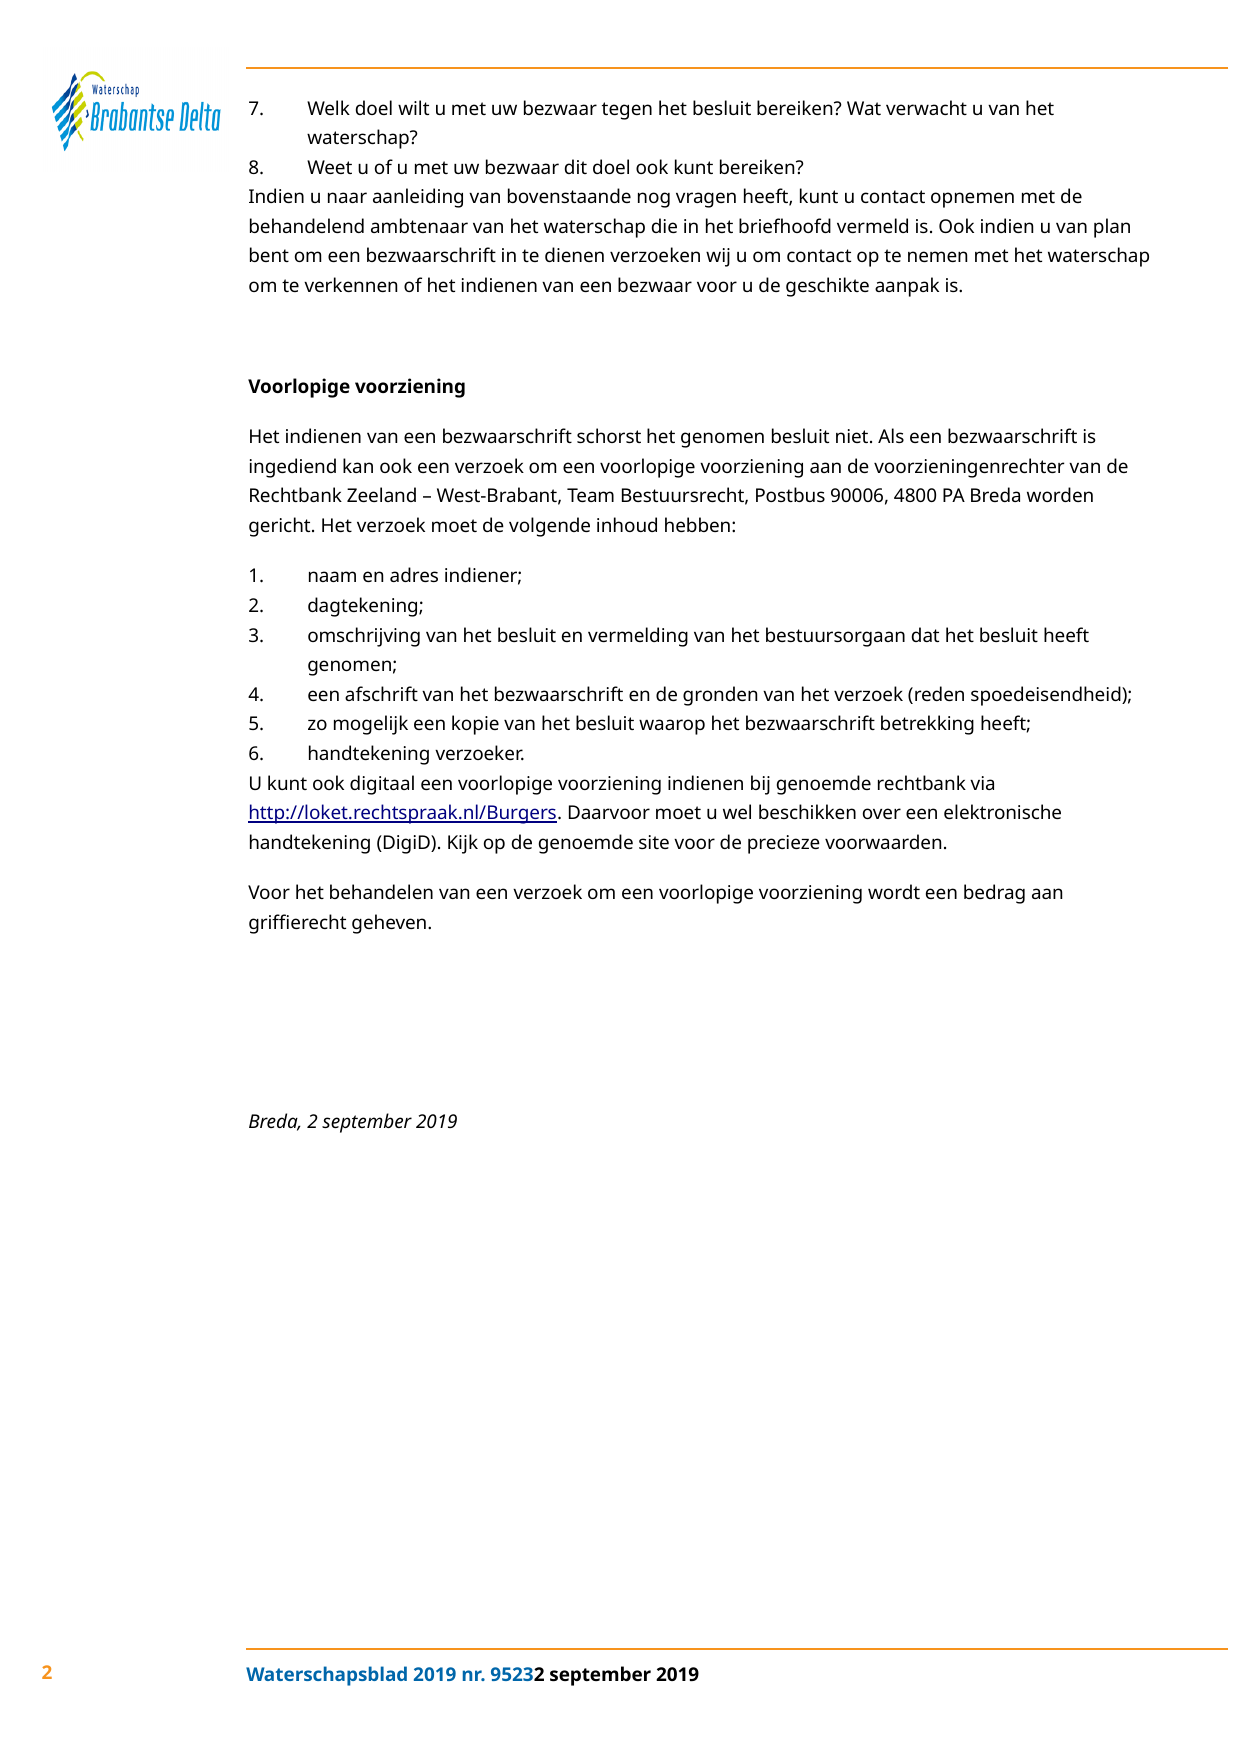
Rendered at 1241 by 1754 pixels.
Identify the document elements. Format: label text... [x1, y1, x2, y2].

list Weet u of u met uw bezwaar dit doel ook kunt bereiken? [248, 154, 1152, 180]
list naam en adres indiener; [248, 563, 1152, 588]
list Welk doel wilt u met uw bezwaar tegen het besluit bereiken? Wat verwacht u van het waterschap? [248, 95, 1152, 150]
text Indien u naar aanleiding van bovenstaande nog vragen heeft, kunt u contact opnemen met de behandelend ambtenaar van het waterschap die in het briefhoofd vermeld is. Ook indien u van plan bent om een bezwaarschrift in te dienen verzoeken wij u om contact op te nemen met het waterschap om te verkennen of het indienen van een bezwaar voor u de geschikte aanpak is. [248, 183, 1152, 298]
list zo mogelijk een kopie van het besluit waarop het bezwaarschrift betrekking heeft; [248, 711, 1152, 736]
list een afschrift van het bezwaarschrift en de gronden van het verzoek (reden spoedeisendheid); [248, 681, 1152, 707]
text Voor het behandelen van een verzoek om een voorlopige voorziening wordt een bedrag aan griffierecht geheven. [248, 879, 1152, 935]
text Breda, 2 september 2019 [248, 1108, 1152, 1134]
text Voorlopige voorziening [248, 373, 1152, 399]
text Het indienen van een bezwaarschrift schorst het genomen besluit niet. Als een bezwaarschrift is ingediend kan ook een verzoek om een voorlopige voorziening aan de voorzieningenrechter van de Rechtbank Zeeland – West-Brabant, Team Bestuursrecht, Postbus 90006, 4800 PA Breda worden gericht. Het verzoek moet de volgende inhoud hebben: [248, 423, 1152, 538]
picture [41, 47, 231, 172]
text U kunt ook digitaal een voorlopige voorziening indienen bij genoemde rechtbank via http://loket.rechtspraak.nl/Burgers. Daarvoor moet u wel beschikken over een elektronische handtekening (DigiD). Kijk op de genoemde site voor de precieze voorwaarden. [248, 770, 1152, 855]
list handtekening verzoeker. [248, 740, 1152, 766]
list dagtekening; [248, 592, 1152, 618]
list omschrijving van het besluit en vermelding van het bestuursorgaan dat het besluit heeft genomen; [248, 622, 1152, 677]
